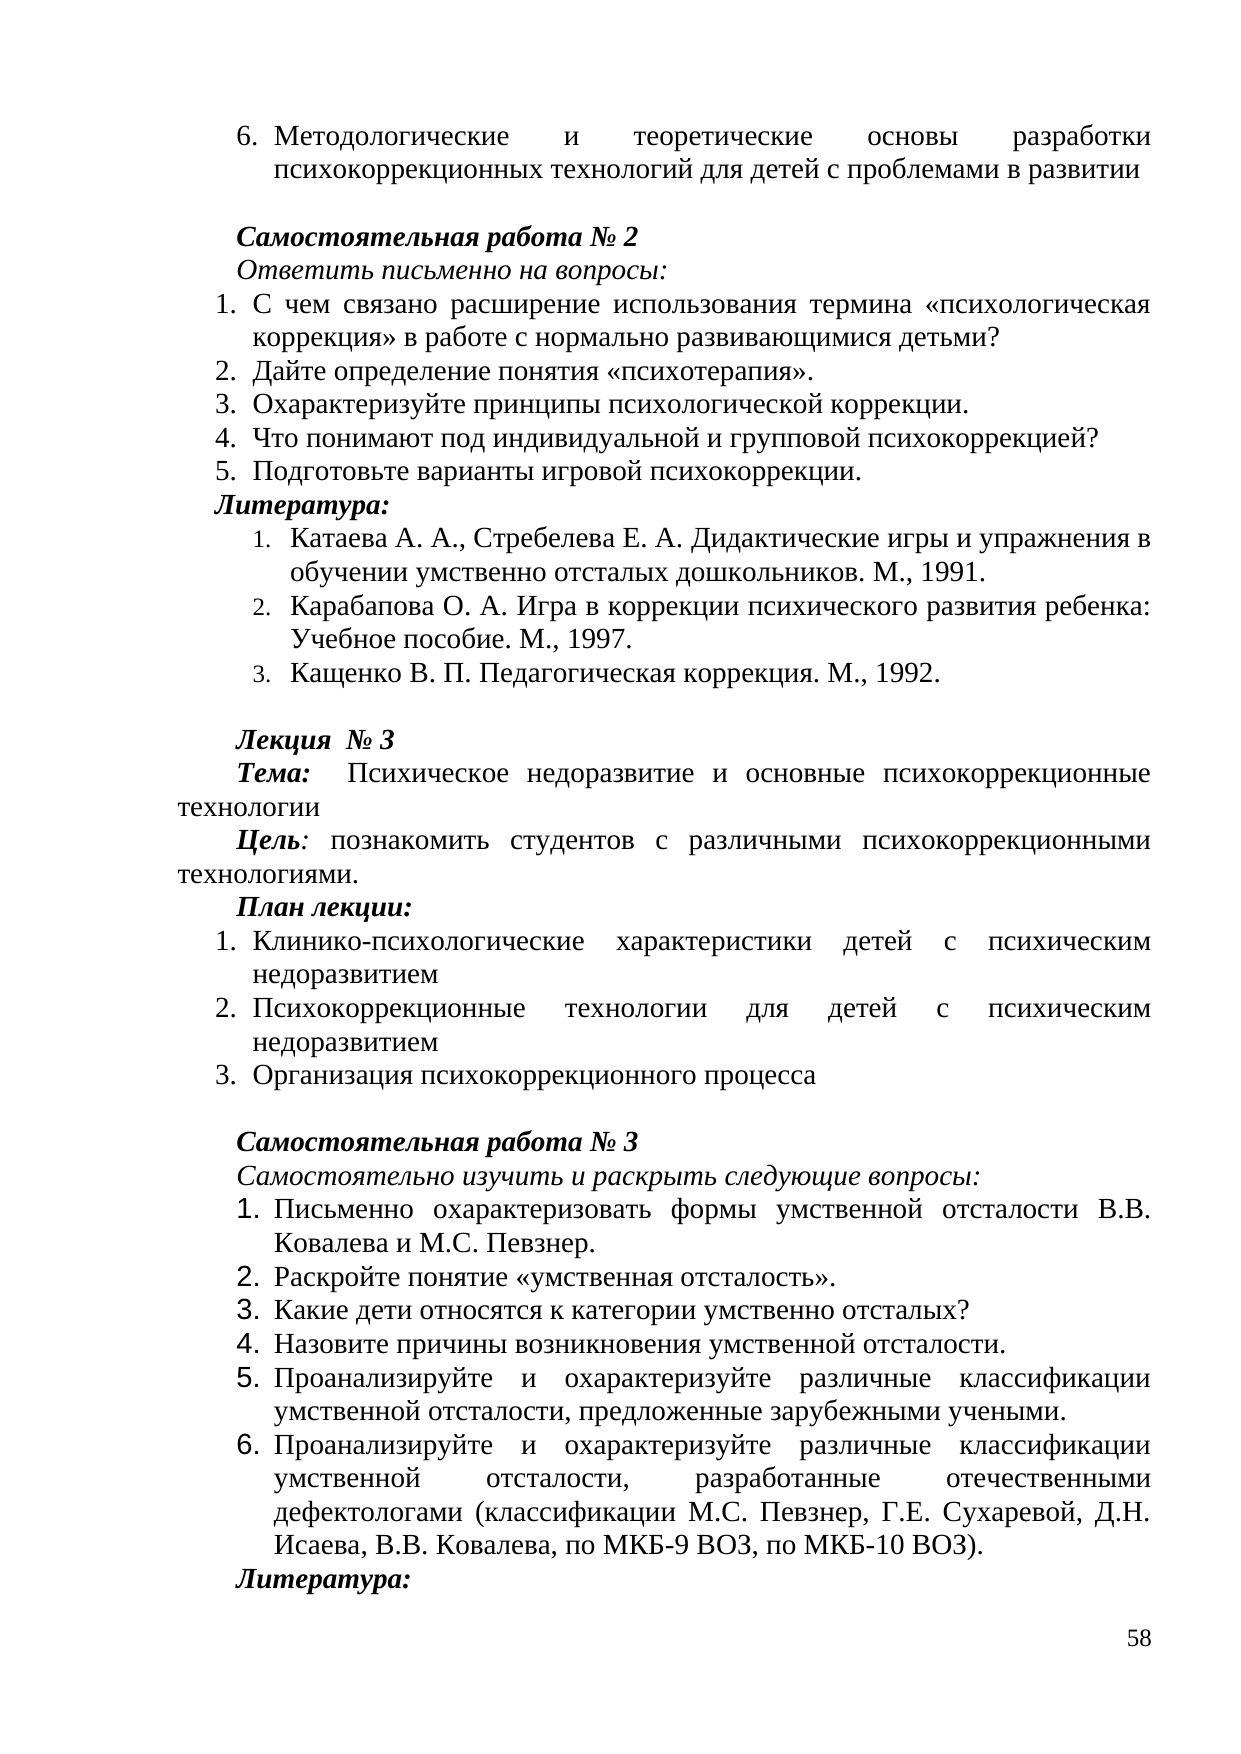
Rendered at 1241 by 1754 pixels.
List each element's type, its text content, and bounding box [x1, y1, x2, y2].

text Ответить письменно на вопросы: [177, 252, 1152, 286]
list Дайте определение понятия «психотерапия». [215, 353, 1152, 386]
list Раскройте понятие «умственная отсталость». [236, 1259, 1152, 1292]
text Тема: Психическое недоразвитие и основные психокоррекционные технологии [177, 755, 1152, 822]
list Психокоррекционные технологии для детей с психическим недоразвитием [215, 990, 1152, 1057]
list Катаева А. А., Стребелева Е. А. Дидактические игры и упражнения в обучении умственно отсталых дошкольников. М., 1991. [252, 521, 1152, 588]
list Кащенко В. П. Педагогическая коррекция. М., 1992. [252, 655, 1152, 688]
list Методологические и теоретические основы разработки психокоррекционных технологий для детей с проблемами в развитии [236, 118, 1152, 185]
list Какие дети относятся к категории умственно отсталых? [236, 1292, 1152, 1326]
text Литература: [215, 487, 1152, 521]
list Подготовьте варианты игровой психокоррекции. [215, 453, 1152, 487]
list Проанализируйте и охарактеризуйте различные классификации умственной отсталости, разработанные отечественными дефектологами (классификации М.С. Певзнер, Г.Е. Сухаревой, Д.Н. Исаева, В.В. Ковалева, по МКБ-9 ВОЗ, по МКБ-10 ВОЗ). [236, 1427, 1152, 1561]
list Что понимают под индивидуальной и групповой психокоррекцией? [215, 420, 1152, 453]
list С чем связано расширение использования термина «психологическая коррекция» в работе с нормально развивающимися детьми? [215, 286, 1152, 353]
list Организация психокоррекционного процесса [215, 1057, 1152, 1091]
text Цель: познакомить студентов с различными психокоррекционными технологиями. [177, 822, 1152, 889]
list Карабапова О. А. Игра в коррекции психического развития ребенка: Учебное по­собие. М., 1997. [252, 588, 1152, 655]
text Самостоятельная работа № 2 [177, 219, 1152, 252]
list Проанализируйте и охарактеризуйте различные классификации умственной отсталости, предложенные зарубежными учеными. [236, 1359, 1152, 1427]
list Письменно охарактеризовать формы умственной отсталости В.В. Ковалева и М.С. Певзнер. [236, 1191, 1152, 1259]
text Литература: [177, 1561, 1152, 1594]
text Лекция № 3 [177, 722, 1152, 755]
text План лекции: [177, 889, 1152, 923]
text Самостоятельно изучить и раскрыть следующие вопросы: [177, 1158, 1152, 1191]
text Самостоятельная работа № 3 [177, 1124, 1152, 1158]
list Назовите причины возникновения умственной отсталости. [236, 1326, 1152, 1359]
list Клинико-психологические характеристики детей с психическим недоразвитием [215, 923, 1152, 990]
list Охарактеризуйте принципы психологической коррекции. [215, 386, 1152, 420]
